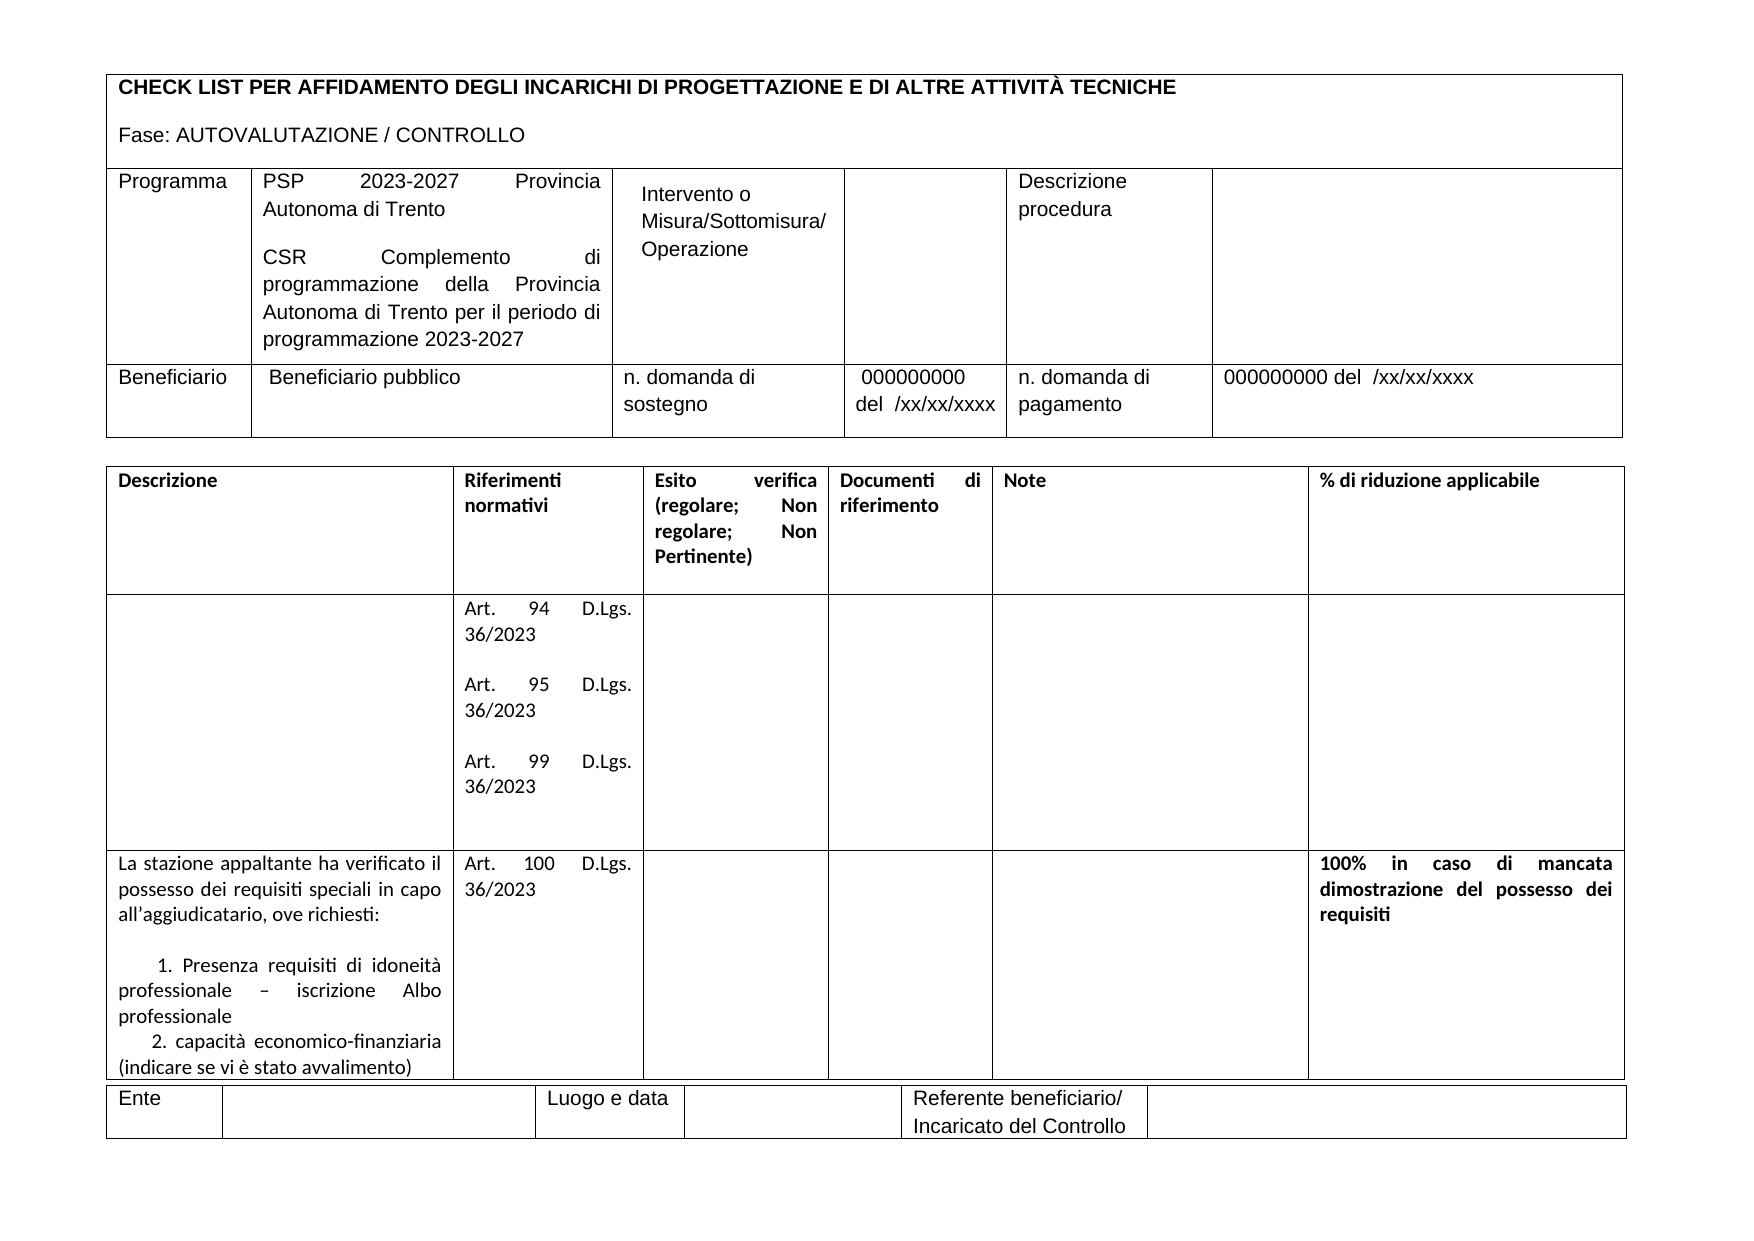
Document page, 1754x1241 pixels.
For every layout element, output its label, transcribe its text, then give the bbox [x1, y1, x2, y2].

table_cell [644, 851, 828, 1079]
table_header Esito verifica (regolare; Non regolare; Non Pertinente) [644, 467, 828, 594]
table_cell Art. 100 D.Lgs. 36/2023 [454, 851, 643, 1079]
table_cell Art. 94 D.Lgs. 36/2023 Art. 95 D.Lgs. 36/2023 Art. 99 D.Lgs. 36/2023 [454, 595, 643, 849]
table_cell [107, 595, 453, 849]
table_header Descrizione [107, 467, 453, 594]
table_cell [829, 595, 992, 849]
table_cell [644, 595, 828, 849]
table_header Note [993, 467, 1308, 594]
table_cell [993, 595, 1308, 849]
table_header % di riduzione applicabile [1309, 467, 1624, 594]
table_cell La stazione appaltante ha verificato il possesso dei requisiti speciali in capo all’aggiudicatario, ove richiesti: 1. Presenza requisiti di idoneità professionale – iscrizione Albo professionale 2. capacità economico-finanziaria (indicare se vi è stato avvalimento) [107, 851, 453, 1079]
table_cell [1309, 595, 1624, 849]
table_cell 100% in caso di mancata dimostrazione del possesso dei requisiti [1309, 851, 1624, 1079]
table_cell [829, 851, 992, 1079]
table_header Riferimenti normativi [454, 467, 643, 594]
table_header Documenti di riferimento [829, 467, 992, 594]
table_cell [993, 851, 1308, 1079]
